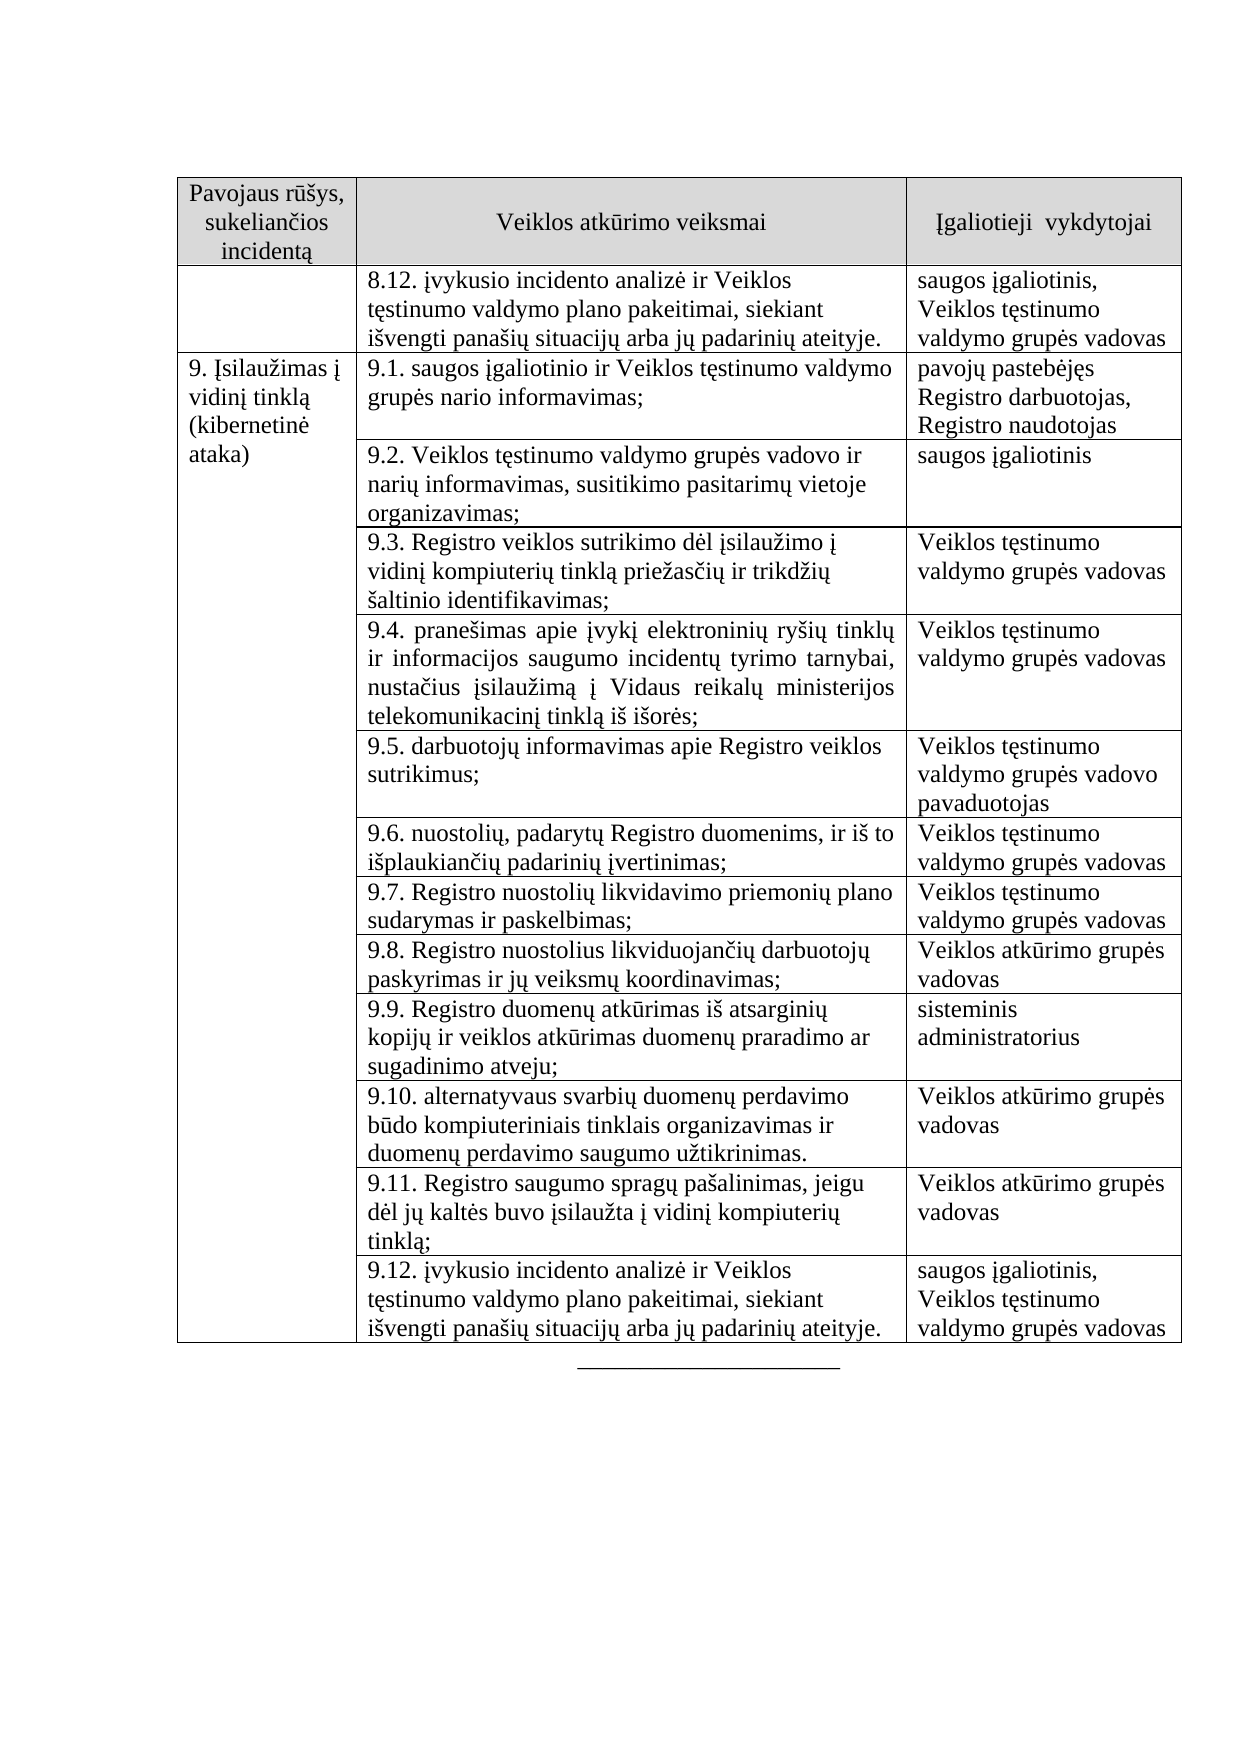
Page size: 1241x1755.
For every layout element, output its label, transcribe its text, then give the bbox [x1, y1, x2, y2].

table_cell 9.10. alternatyvaus svarbių duomenų perdavimo būdo kompiuteriniais tinklais organizavimas ir duomenų perdavimo saugumo užtikrinimas. [357, 1081, 906, 1167]
table_cell 9.7. Registro nuostolių likvidavimo priemonių plano sudarymas ir paskelbimas; [357, 877, 906, 934]
table_cell 9.4. pranešimas apie įvykį elektroninių ryšių tinklų ir informacijos saugumo incidentų tyrimo tarnybai, nustačius įsilaužimą į Vidaus reikalų ministerijos telekomunikacinį tinklą iš išorės; [357, 615, 906, 730]
table_cell 9.12. įvykusio incidento analizė ir Veiklos tęstinumo valdymo plano pakeitimai, siekiant išvengti panašių situacijų arba jų padarinių ateityje. [357, 1256, 906, 1342]
table_cell 8.12. įvykusio incidento analizė ir Veiklos tęstinumo valdymo plano pakeitimai, siekiant išvengti panašių situacijų arba jų padarinių ateityje. [357, 266, 906, 352]
table_cell pavojų pastebėjęs Registro darbuotojas, Registro naudotojas [907, 353, 1181, 439]
table_cell 9.11. Registro saugumo spragų pašalinimas, jeigu dėl jų kaltės buvo įsilaužta į vidinį kompiuterių tinklą; [357, 1168, 906, 1254]
text _____________________ [177, 1343, 1181, 1372]
table_cell Veiklos atkūrimo grupės vadovas [907, 1081, 1181, 1167]
table_cell Veiklos tęstinumo valdymo grupės vadovas [907, 528, 1181, 614]
table_cell Veiklos tęstinumo valdymo grupės vadovo pavaduotojas [907, 731, 1181, 817]
table_cell Veiklos tęstinumo valdymo grupės vadovas [907, 877, 1181, 934]
table_cell 9.2. Veiklos tęstinumo valdymo grupės vadovo ir narių informavimas, susitikimo pasitarimų vietoje organizavimas; [357, 440, 906, 526]
table_cell Veiklos atkūrimo grupės vadovas [907, 935, 1181, 993]
table_cell sisteminis administratorius [907, 994, 1181, 1080]
table_cell 9.1. saugos įgaliotinio ir Veiklos tęstinumo valdymo grupės nario informavimas; [357, 353, 906, 439]
table_cell Veiklos tęstinumo valdymo grupės vadovas [907, 818, 1181, 876]
table_cell 9. Įsilaužimas į vidinį tinklą (kibernetinė ataka) [178, 353, 356, 1342]
table_cell 9.9. Registro duomenų atkūrimas iš atsarginių kopijų ir veiklos atkūrimas duomenų praradimo ar sugadinimo atveju; [357, 994, 906, 1080]
table_header Pavojaus rūšys, sukeliančios incidentą [178, 178, 356, 264]
table_cell saugos įgaliotinis [907, 440, 1181, 526]
table_cell 9.8. Registro nuostolius likviduojančių darbuotojų paskyrimas ir jų veiksmų koordinavimas; [357, 935, 906, 993]
table_header Įgaliotieji vykdytojai [907, 178, 1181, 264]
table_cell saugos įgaliotinis, Veiklos tęstinumo valdymo grupės vadovas [907, 266, 1181, 352]
table_cell Veiklos tęstinumo valdymo grupės vadovas [907, 615, 1181, 730]
table_cell Veiklos atkūrimo grupės vadovas [907, 1168, 1181, 1254]
table_cell [178, 266, 356, 352]
table_cell 9.6. nuostolių, padarytų Registro duomenims, ir iš to išplaukiančių padarinių įvertinimas; [357, 818, 906, 876]
table_header Veiklos atkūrimo veiksmai [357, 178, 906, 264]
table_cell 9.3. Registro veiklos sutrikimo dėl įsilaužimo į vidinį kompiuterių tinklą priežasčių ir trikdžių šaltinio identifikavimas; [357, 528, 906, 614]
table_cell saugos įgaliotinis, Veiklos tęstinumo valdymo grupės vadovas [907, 1256, 1181, 1342]
table_cell 9.5. darbuotojų informavimas apie Registro veiklos sutrikimus; [357, 731, 906, 817]
